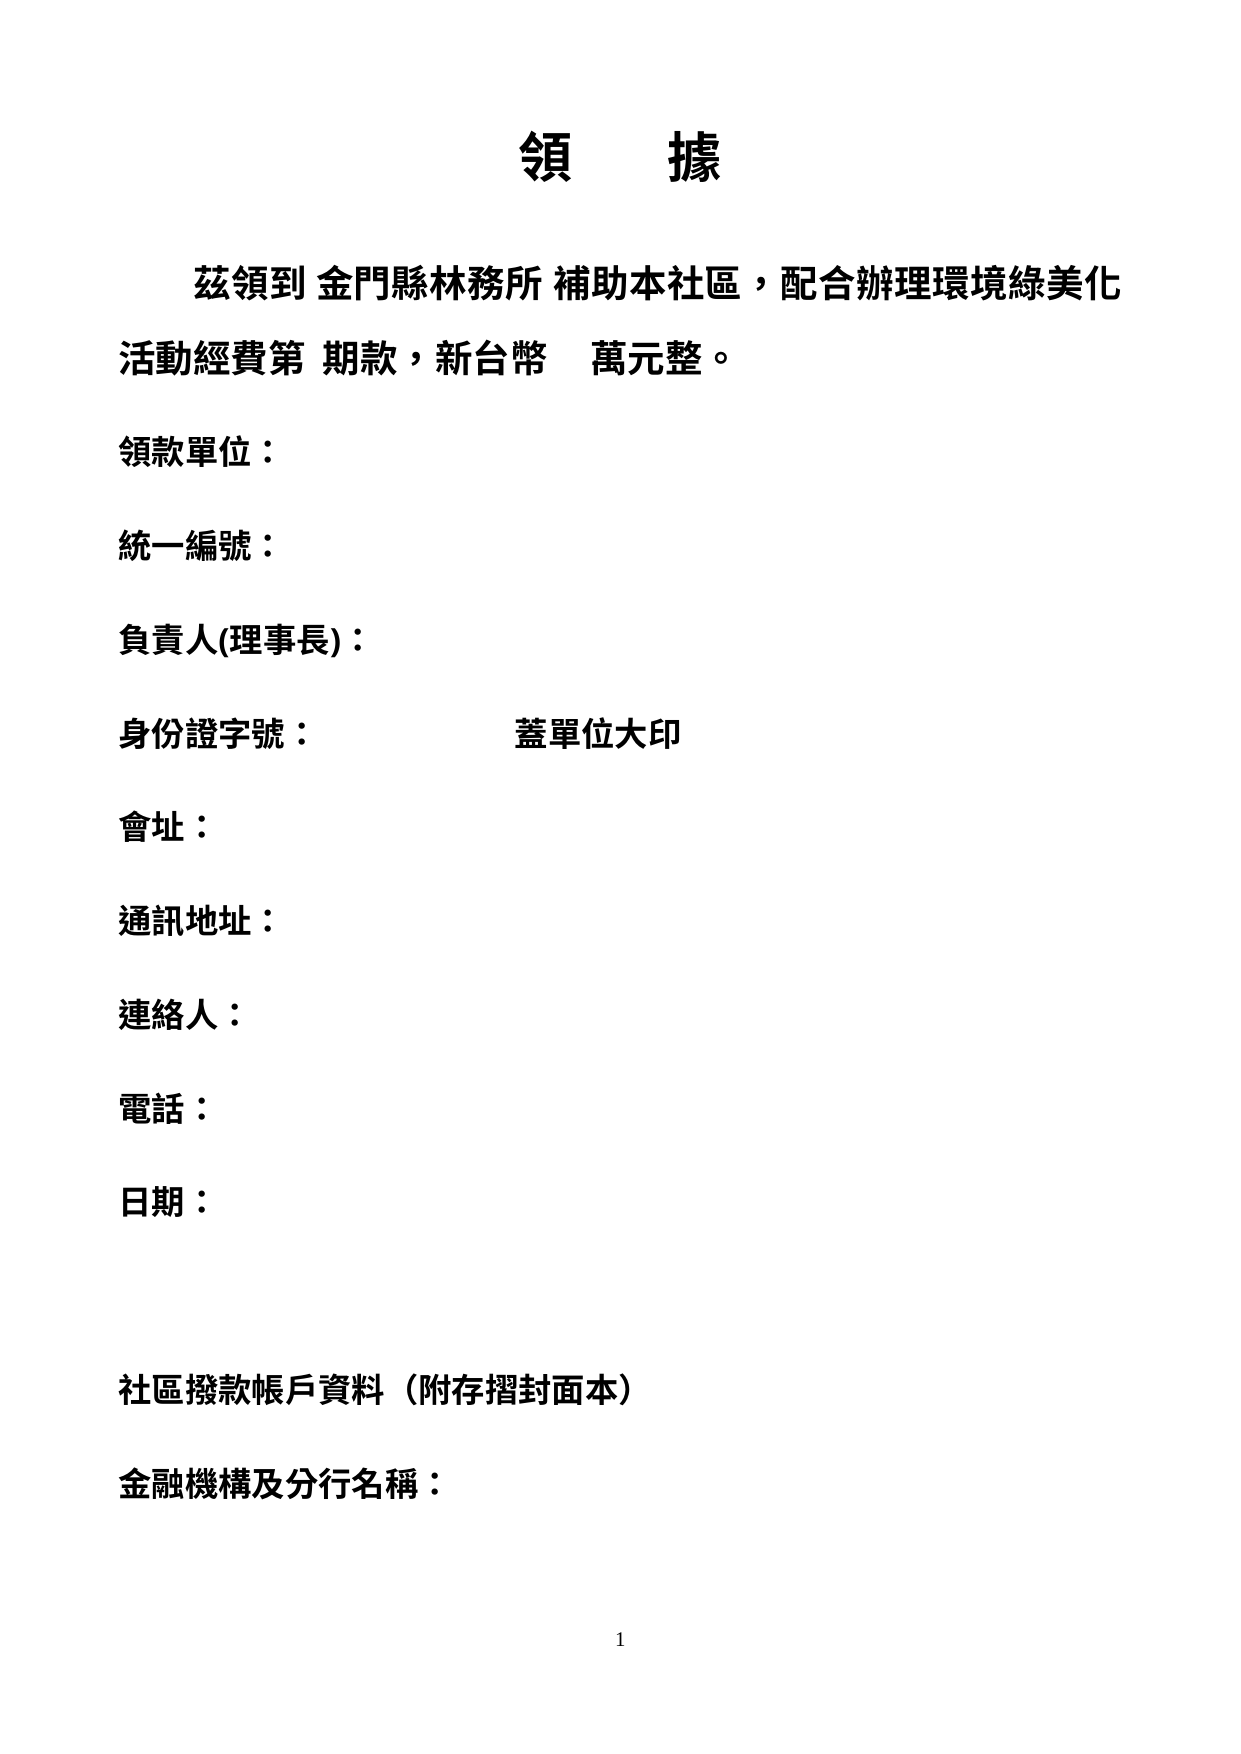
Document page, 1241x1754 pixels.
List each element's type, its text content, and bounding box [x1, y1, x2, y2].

text 統一編號： [118, 506, 1122, 581]
text 電話： [118, 1069, 1122, 1144]
text 茲領到 金門縣林務所 補助本社區，配合辦理環境綠美化活動經費第 期款，新台幣 萬元整。 [118, 244, 1122, 394]
text 負責人(理事長)： [118, 600, 1122, 675]
text 連絡人： [118, 975, 1122, 1050]
text 領款單位： [118, 413, 1122, 488]
text 社區撥款帳戶資料（附存摺封面本） [118, 1350, 1122, 1425]
text 日期： [118, 1163, 1122, 1238]
text 金融機構及分行名稱： [118, 1444, 1122, 1519]
text 身份證字號： 蓋單位大印 [118, 694, 1122, 769]
text 通訊地址： [118, 881, 1122, 956]
text 會址： [118, 788, 1122, 863]
text 領 據 [118, 136, 1122, 188]
